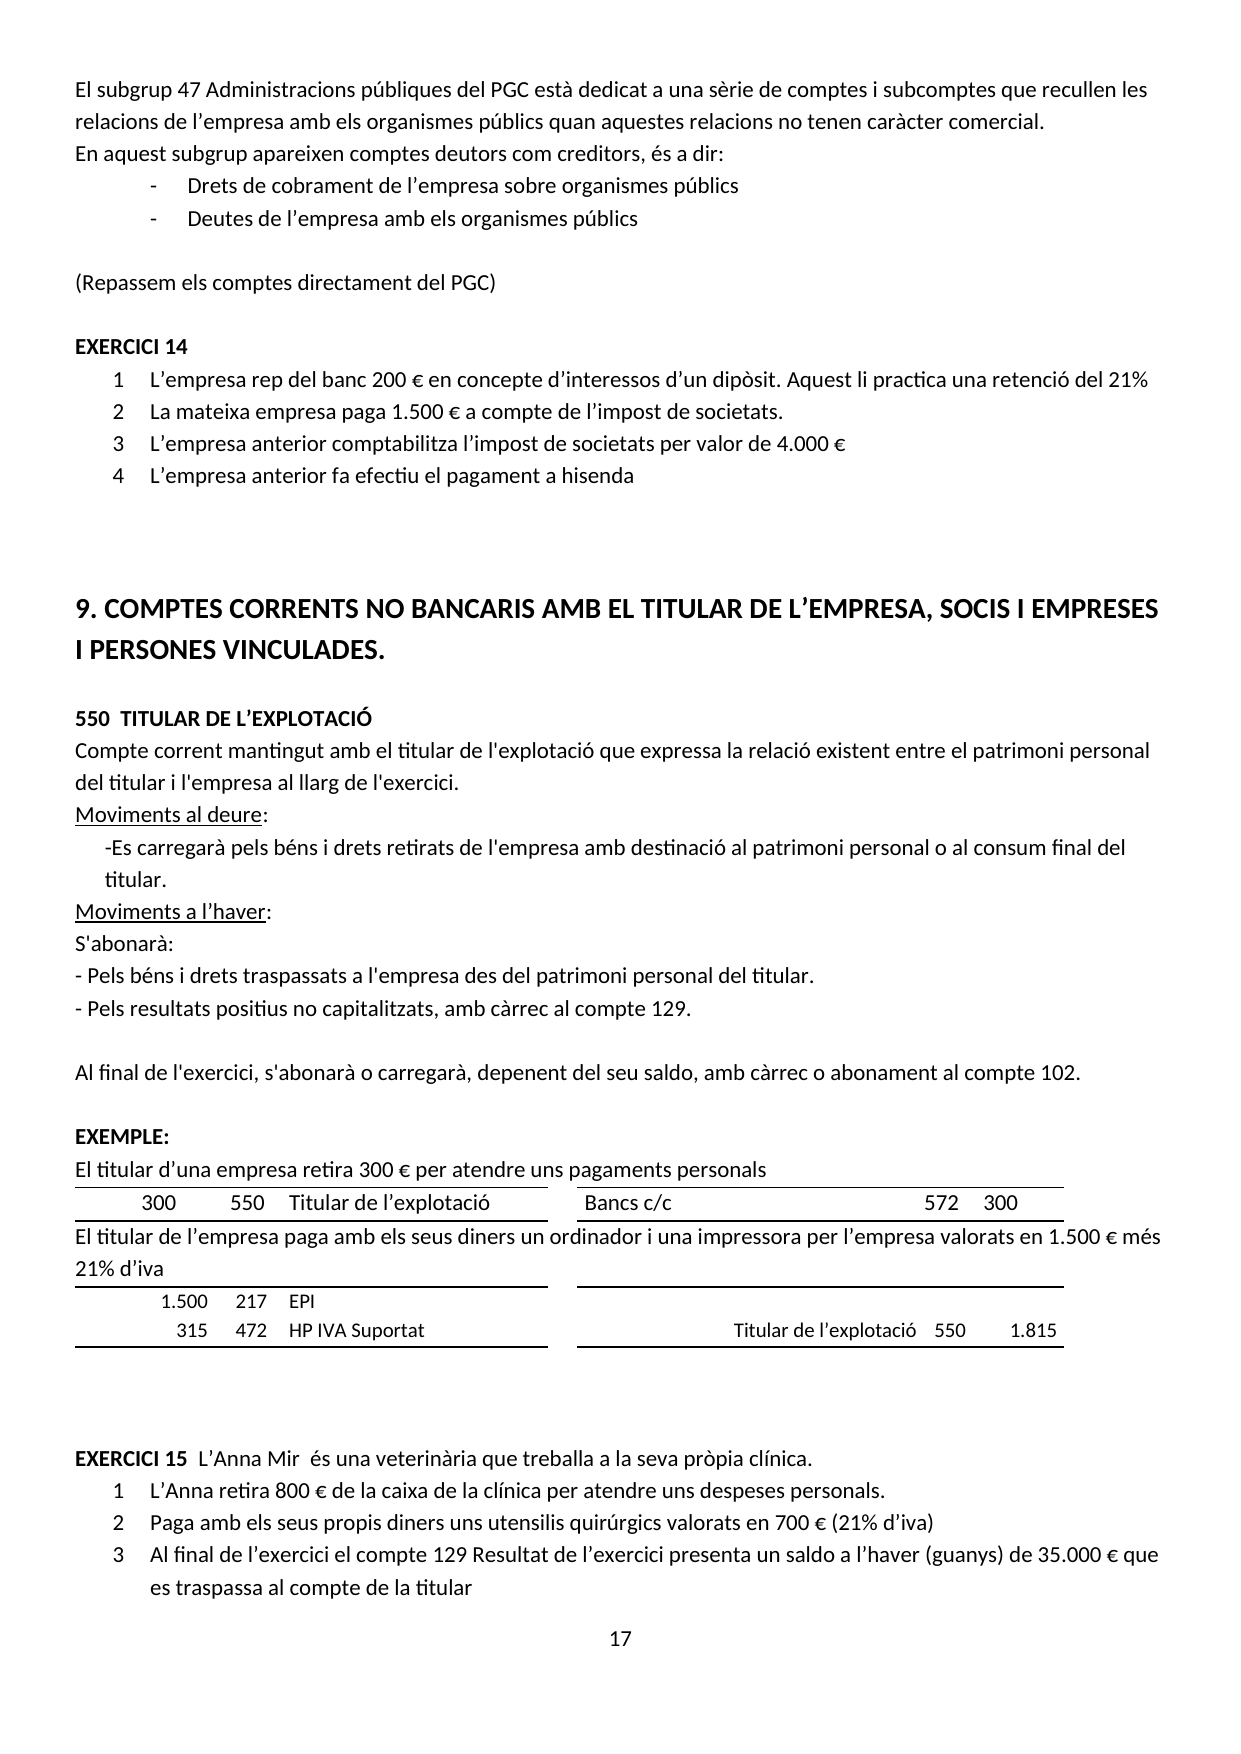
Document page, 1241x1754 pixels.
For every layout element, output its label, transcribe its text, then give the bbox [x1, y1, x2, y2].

list Al final de l’exercici el compte 129 Resultat de l’exercici presenta un saldo a l’haver (guanys) de 35.000 € que es traspassa al compte de la titular [112, 1541, 1165, 1601]
table_header [75, 1188, 134, 1220]
table_header 1.500 315 [134, 1288, 222, 1346]
table_header 300 [134, 1188, 222, 1220]
list L’empresa anterior fa efectiu el pagament a hisenda [112, 461, 1165, 489]
table_header Bancs c/c [577, 1188, 917, 1220]
table_header 572 [917, 1188, 976, 1220]
table_header [75, 1288, 134, 1346]
text EXEMPLE: [75, 1122, 1165, 1151]
list La mateixa empresa paga 1.500 € a compte de l’impost de societats. [112, 397, 1165, 425]
text En aquest subgrup apareixen comptes deutors com creditors, és a dir: [75, 139, 1165, 167]
table_header 1.815 [976, 1288, 1064, 1346]
text EXERCICI 14 [75, 332, 1165, 361]
table_header Titular de l’explotació [577, 1288, 917, 1346]
list Paga amb els seus propis diners uns utensilis quirúrgics valorats en 700 € (21% d’iva) [112, 1508, 1165, 1536]
list Drets de cobrament de l’empresa sobre organismes públics [150, 172, 1165, 199]
list L’Anna retira 800 € de la caixa de la clínica per atendre uns despeses personals. [112, 1476, 1165, 1504]
text EXERCICI 15 L’Anna Mir és una veterinària que treballa a la seva pròpia clínica. [75, 1444, 1165, 1472]
text El titular d’una empresa retira 300 € per atendre uns pagaments personals [75, 1155, 1165, 1183]
table_header [548, 1187, 577, 1220]
text Compte corrent mantingut amb el titular de l'explotació que expressa la relació existent entre el patrimoni personal del titular i l'empresa al llarg de l'exercici. Moviments al deure: [75, 736, 1165, 829]
text 550 TITULAR DE L’EXPLOTACIÓ [75, 704, 1165, 732]
table_header 300 [976, 1188, 1064, 1220]
text El subgrup 47 Administracions públiques del PGC està dedicat a una sèrie de comptes i subcomptes que recullen les relacions de l’empresa amb els organismes públics quan aquestes relacions no tenen caràcter comercial. [75, 75, 1165, 135]
list L’empresa rep del banc 200 € en concepte d’interessos d’un dipòsit. Aquest li practica una retenció del 21% [112, 365, 1165, 393]
text 9. COMPTES CORRENTS NO BANCARIS AMB EL TITULAR DE L’EMPRESA, SOCIS I EMPRESES I PERSONES VINCULADES. [75, 590, 1165, 667]
list L’empresa anterior comptabilitza l’impost de societats per valor de 4.000 € [112, 429, 1165, 457]
table_header EPI HP IVA Suportat [282, 1288, 547, 1346]
text -Es carregarà pels béns i drets retirats de l'empresa amb destinació al patrimoni personal o al consum final del titular. [104, 833, 1165, 893]
text El titular de l’empresa paga amb els seus diners un ordinador i una impressora per l’empresa valorats en 1.500 € més 21% d’iva [75, 1222, 1165, 1282]
list Deutes de l’empresa amb els organismes públics [150, 204, 1165, 232]
table_header 550 [917, 1288, 976, 1346]
table_header [548, 1286, 577, 1346]
table_header 217 472 [223, 1288, 282, 1346]
text Al final de l'exercici, s'abonarà o carregarà, depenent del seu saldo, amb càrrec o abonament al compte 102. [75, 1058, 1165, 1086]
table_header 550 [223, 1188, 282, 1220]
text Moviments a l’haver: S'abonarà: [75, 897, 1165, 957]
text - Pels béns i drets traspassats a l'empresa des del patrimoni personal del titular. - Pels resultats positius no capitalitzats, amb càrrec al compte 129. [75, 962, 1165, 1054]
table_header Titular de l’explotació [282, 1188, 547, 1220]
text (Repassem els comptes directament del PGC) [75, 268, 1165, 296]
